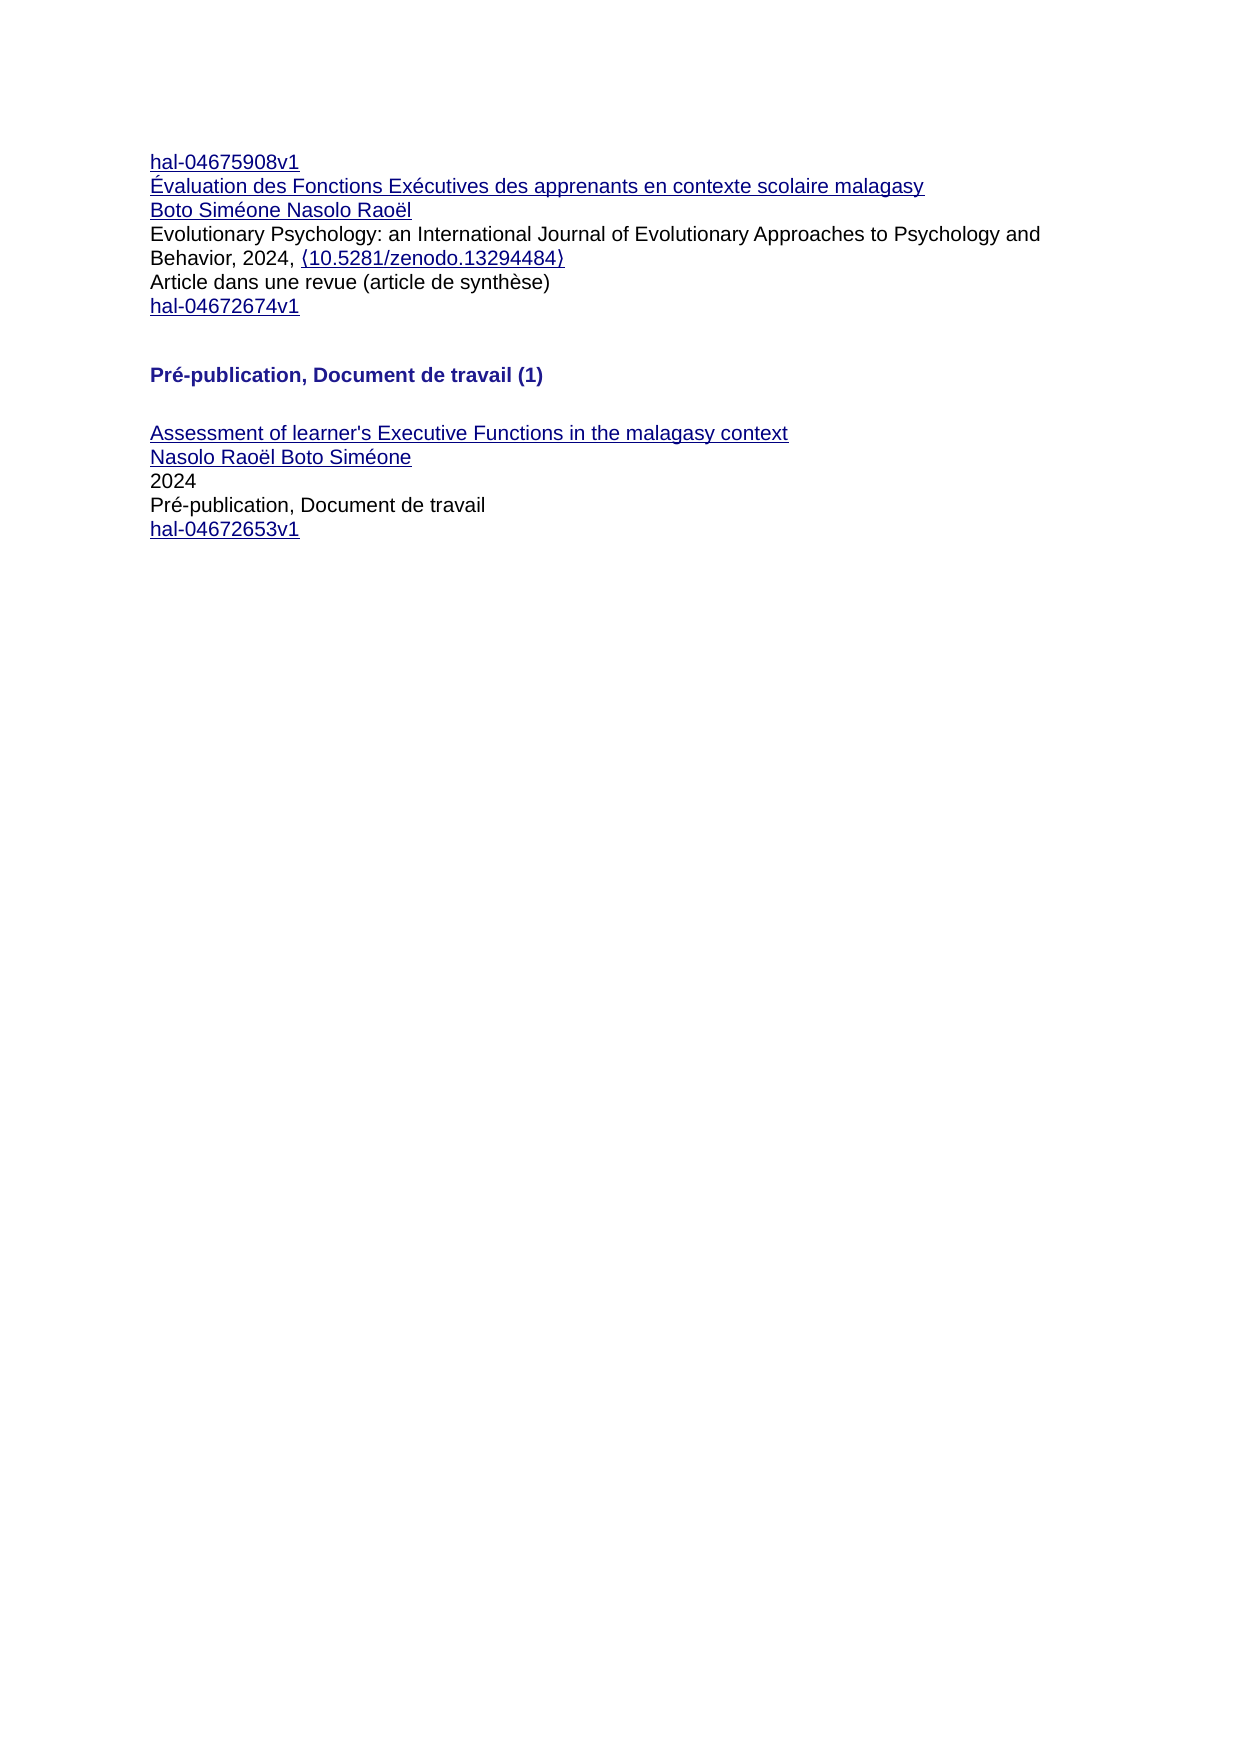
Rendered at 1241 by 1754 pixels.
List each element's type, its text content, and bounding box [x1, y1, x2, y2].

table_header Assessment of learner's Executive Functions in the malagasy context Nasolo Raoël Boto Siméone 2024 Pré-publication, Document de travail hal-04672653v1 [150, 421, 1090, 541]
table_cell Évaluation des Fonctions Exécutives des apprenants en contexte scolaire malagasy Boto Siméone Nasolo Raoël Evolutionary Psychology: an International Journal of Evolutionary Approaches to Psychology and Behavior, 2024, ⟨10.5281/zenodo.13294484⟩ Article dans une revue (article de synthèse) hal-04672674v1 [150, 174, 1090, 318]
table_cell hal-04675908v1 [150, 150, 1090, 174]
subtitle Pré-publication, Document de travail (1) [150, 362, 1090, 386]
